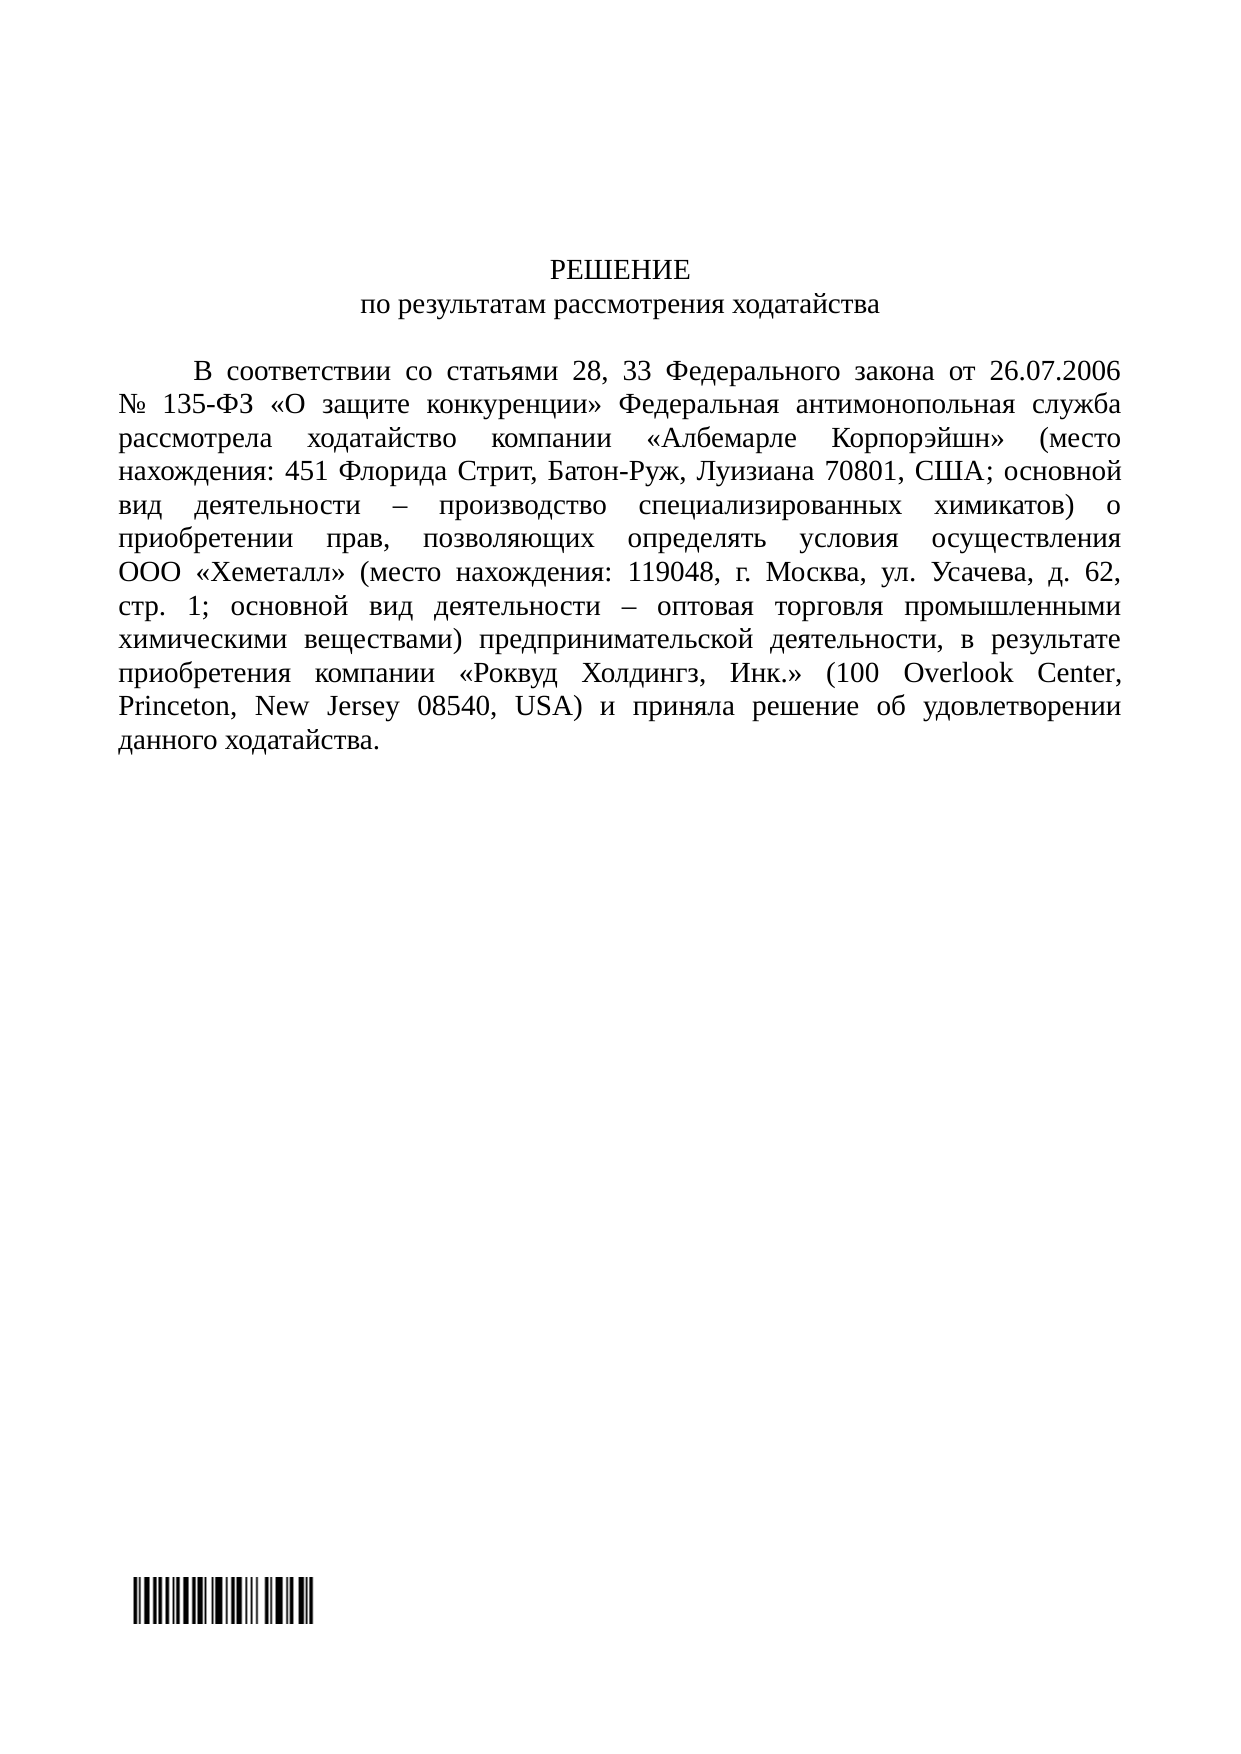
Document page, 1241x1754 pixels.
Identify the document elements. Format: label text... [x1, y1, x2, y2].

text по результатам рассмотрения ходатайства [118, 286, 1122, 319]
text В соответствии со статьями 28, 33 Федерального закона от 26.07.2006 № 135-ФЗ «О защите конкуренции» Федеральная антимонопольная служба рассмотрела ходатайство компании «Албемарле Корпорэйшн» (место нахождения: 451 Флорида Стрит, Батон-Руж, Луизиана 70801, США; основной вид деятельности – производство специализированных химикатов) о приобретении прав, позволяющих определять условия осуществления ООО «Хеметалл» (место нахождения: 119048, г. Москва, ул. Усачева, д. 62, стр. 1; основной вид деятельности – оптовая торговля промышленными химическими веществами) предпринимательской деятельности, в результате приобретения компании «Роквуд Холдингз, Инк.» (100 Overlook Center, Princeton, New Jersey 08540, USA) и приняла решение об удовлетворении данного ходатайства. [118, 353, 1122, 755]
text РЕШЕНИЕ [118, 252, 1122, 286]
picture [118, 1577, 331, 1624]
